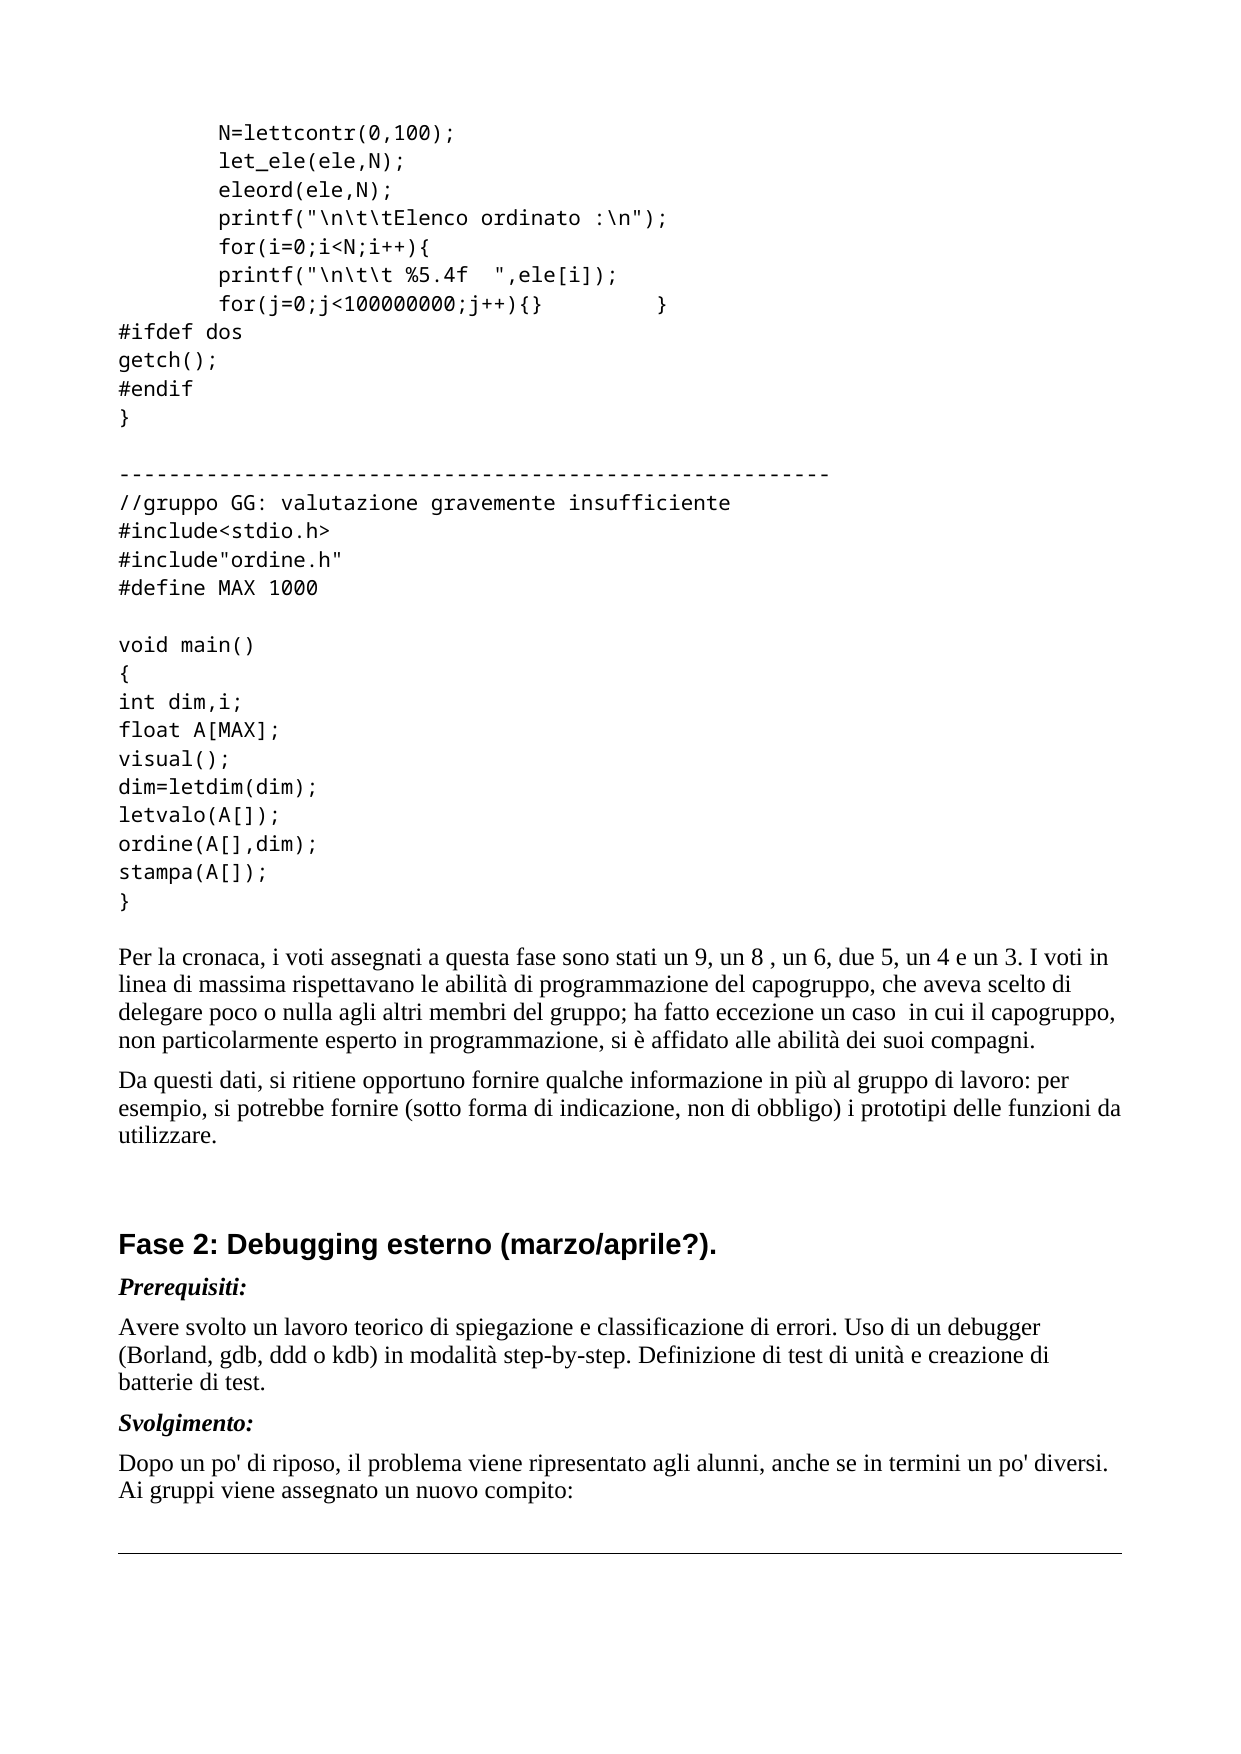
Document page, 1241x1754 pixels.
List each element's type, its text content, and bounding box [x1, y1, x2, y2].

text float A[MAX]; [118, 715, 1122, 744]
text Dopo un po' di riposo, il problema viene ripresentato agli alunni, anche se in termini un po' diversi. Ai gruppi viene assegnato un nuovo compito: [118, 1449, 1122, 1504]
text Per la cronaca, i voti assegnati a questa fase sono stati un 9, un 8 , un 6, due 5, un 4 e un 3. I voti in linea di massima rispettavano le abilità di programmazione del capogruppo, che aveva scelto di delegare poco o nulla agli altri membri del gruppo; ha fatto eccezione un caso in cui il capogruppo, non particolarmente esperto in programmazione, si è affidato alle abilità dei suoi compagni. [118, 943, 1122, 1054]
text //gruppo GG: valutazione gravemente insufficiente [118, 488, 1122, 516]
text eleord(ele,N); [118, 175, 1122, 203]
text getch(); [118, 346, 1122, 374]
text #include"ordine.h" [118, 545, 1122, 573]
text void main() [118, 630, 1122, 658]
text #endif [118, 374, 1122, 402]
text printf("\n\t\tElenco ordinato :\n"); [118, 203, 1122, 232]
text printf("\n\t\t %5.4f ",ele[i]); [118, 260, 1122, 289]
text letvalo(A[]); [118, 801, 1122, 829]
text #define MAX 1000 [118, 573, 1122, 602]
text for(j=0;j<100000000;j++){} } [118, 289, 1122, 317]
text int dim,i; [118, 687, 1122, 715]
text Svolgimento: [118, 1409, 1122, 1436]
text Avere svolto un lavoro teorico di spiegazione e classificazione di errori. Uso di un debugger (Borland, gdb, ddd o kdb) in modalità step-by-step. Definizione di test di unità e creazione di batterie di test. [118, 1313, 1122, 1396]
text Da questi dati, si ritiene opportuno fornire qualche informazione in più al gruppo di lavoro: per esempio, si potrebbe fornire (sotto forma di indicazione, non di obbligo) i prototipi delle funzioni da utilizzare. [118, 1066, 1122, 1149]
text { [118, 658, 1122, 687]
text } [118, 402, 1122, 431]
text let_ele(ele,N); [118, 147, 1122, 175]
text stampa(A[]); [118, 857, 1122, 886]
text #ifdef dos [118, 317, 1122, 346]
text } [118, 886, 1122, 914]
text --------------------------------------------------------- [118, 459, 1122, 488]
text N=lettcontr(0,100); [118, 118, 1122, 147]
text dim=letdim(dim); [118, 772, 1122, 801]
text visual(); [118, 744, 1122, 772]
text for(i=0;i<N;i++){ [118, 232, 1122, 260]
text ordine(A[],dim); [118, 829, 1122, 857]
text #include<stdio.h> [118, 516, 1122, 545]
subtitle Fase 2: Debugging esterno (marzo/aprile?). [118, 1228, 1122, 1260]
text Prerequisiti: [118, 1273, 1122, 1301]
